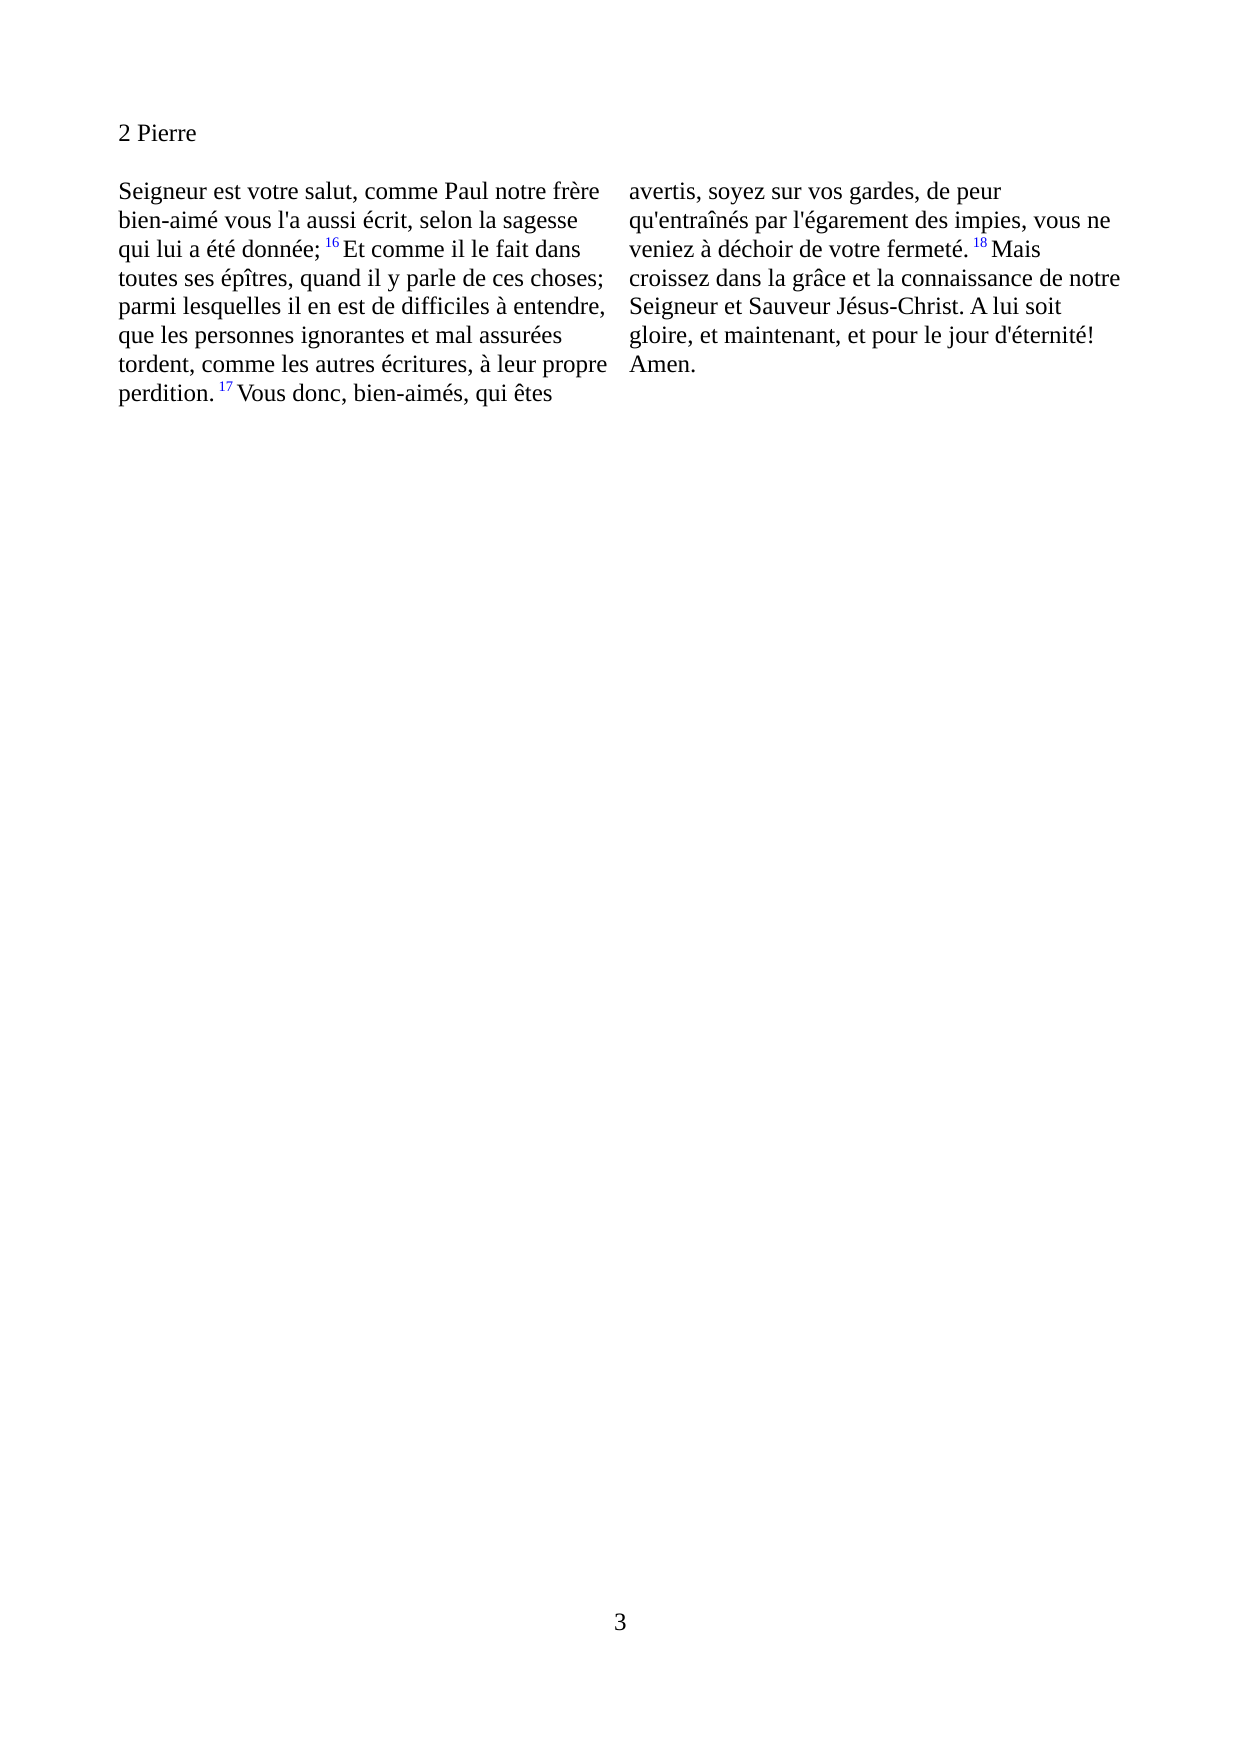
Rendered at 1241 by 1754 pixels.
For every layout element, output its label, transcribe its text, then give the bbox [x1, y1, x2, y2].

text Seigneur est votre salut, comme Paul notre frère bien-aimé vous l'a aussi écrit, selon la sagesse qui lui a été donnée; 16 Et comme il le fait dans toutes ses épîtres, quand il y parle de ces choses; parmi lesquelles il en est de difficiles à entendre, que les personnes ignorantes et mal assurées tordent, comme les autres écritures, à leur propre perdition. 17 Vous donc, bien-aimés, qui êtes [118, 176, 611, 406]
text avertis, soyez sur vos gardes, de peur qu'entraînés par l'égarement des impies, vous ne veniez à déchoir de votre fermeté. 18 Mais croissez dans la grâce et la connaissance de notre Seigneur et Sauveur Jésus-Christ. A lui soit gloire, et maintenant, et pour le jour d'éternité! Amen. [629, 176, 1122, 378]
